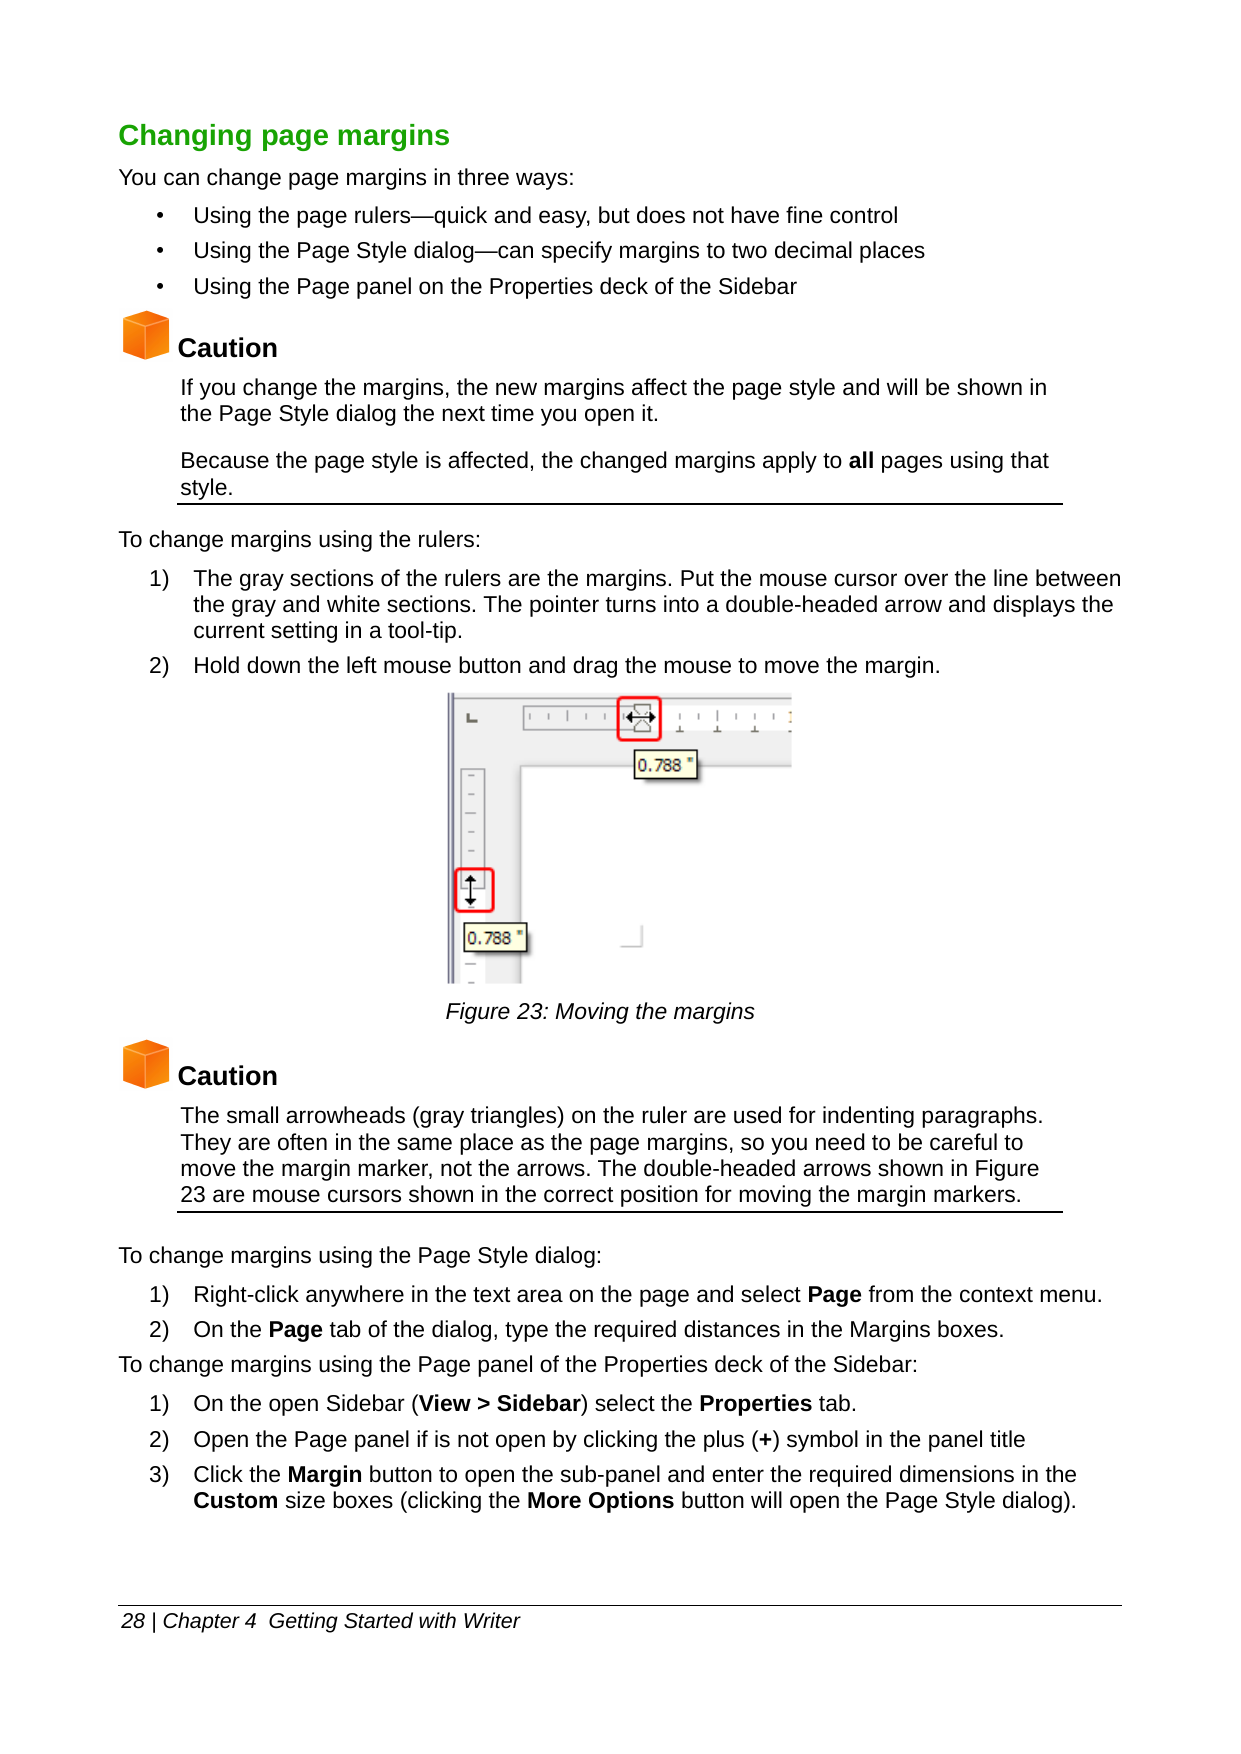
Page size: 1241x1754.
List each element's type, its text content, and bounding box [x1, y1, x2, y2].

list Click the Margin button to open the sub-panel and enter the required dimensions in the Custom size boxes (clicking the More Options button will open the Page Style dialog). [169, 1461, 1122, 1513]
picture [445, 690, 795, 987]
subtitle Caution [118, 1036, 1122, 1092]
list Right-click anywhere in the text area on the page and select Page from the context menu. [169, 1281, 1122, 1307]
list Open the Page panel if is not open by clicking the plus (+) symbol in the panel title [169, 1426, 1122, 1452]
text Figure 23: Moving the margins [445, 998, 795, 1024]
text If you change the margins, the new margins affect the page style and will be shown in the Page Style dialog the next time you open it. [177, 371, 1063, 426]
list Using the Page Style dialog—can specify margins to two decimal places [156, 237, 1122, 264]
text Because the page style is affected, the changed margins apply to all pages using that style. [177, 444, 1063, 503]
list Using the Page panel on the Properties deck of the Sidebar [156, 273, 1122, 299]
text To change margins using the rulers: [118, 526, 1122, 553]
picture [119, 1037, 173, 1091]
list The gray sections of the rulers are the margins. Put the mouse cursor over the line between the gray and white sections. The pointer turns into a double-headed arrow and displays the current setting in a tool-tip. [169, 564, 1122, 644]
list On the open Sidebar (View > Sidebar) select the Properties tab. [169, 1390, 1122, 1417]
text To change margins using the Page Style dialog: [118, 1242, 1122, 1268]
list On the Page tab of the dialog, type the required distances in the Margins boxes. [169, 1316, 1122, 1343]
picture [119, 308, 173, 362]
text To change margins using the Page panel of the Properties deck of the Sidebar: [118, 1351, 1122, 1378]
list Using the page rulers—quick and easy, but does not have fine control [156, 202, 1122, 229]
list Hold down the left mouse button and drag the mouse to move the margin. [169, 652, 1122, 679]
text The small arrowheads (gray triangles) on the ruler are used for indenting paragraphs. They are often in the same place as the page margins, so you need to be careful to move the margin marker, not the arrows. The double-headed arrows shown in Figure 23 are mouse cursors shown in the correct position for moving the margin markers. [177, 1099, 1063, 1211]
subtitle Changing page margins [118, 118, 1122, 152]
list You can change page margins in three ways: [118, 163, 1122, 190]
subtitle Caution [118, 308, 1122, 363]
